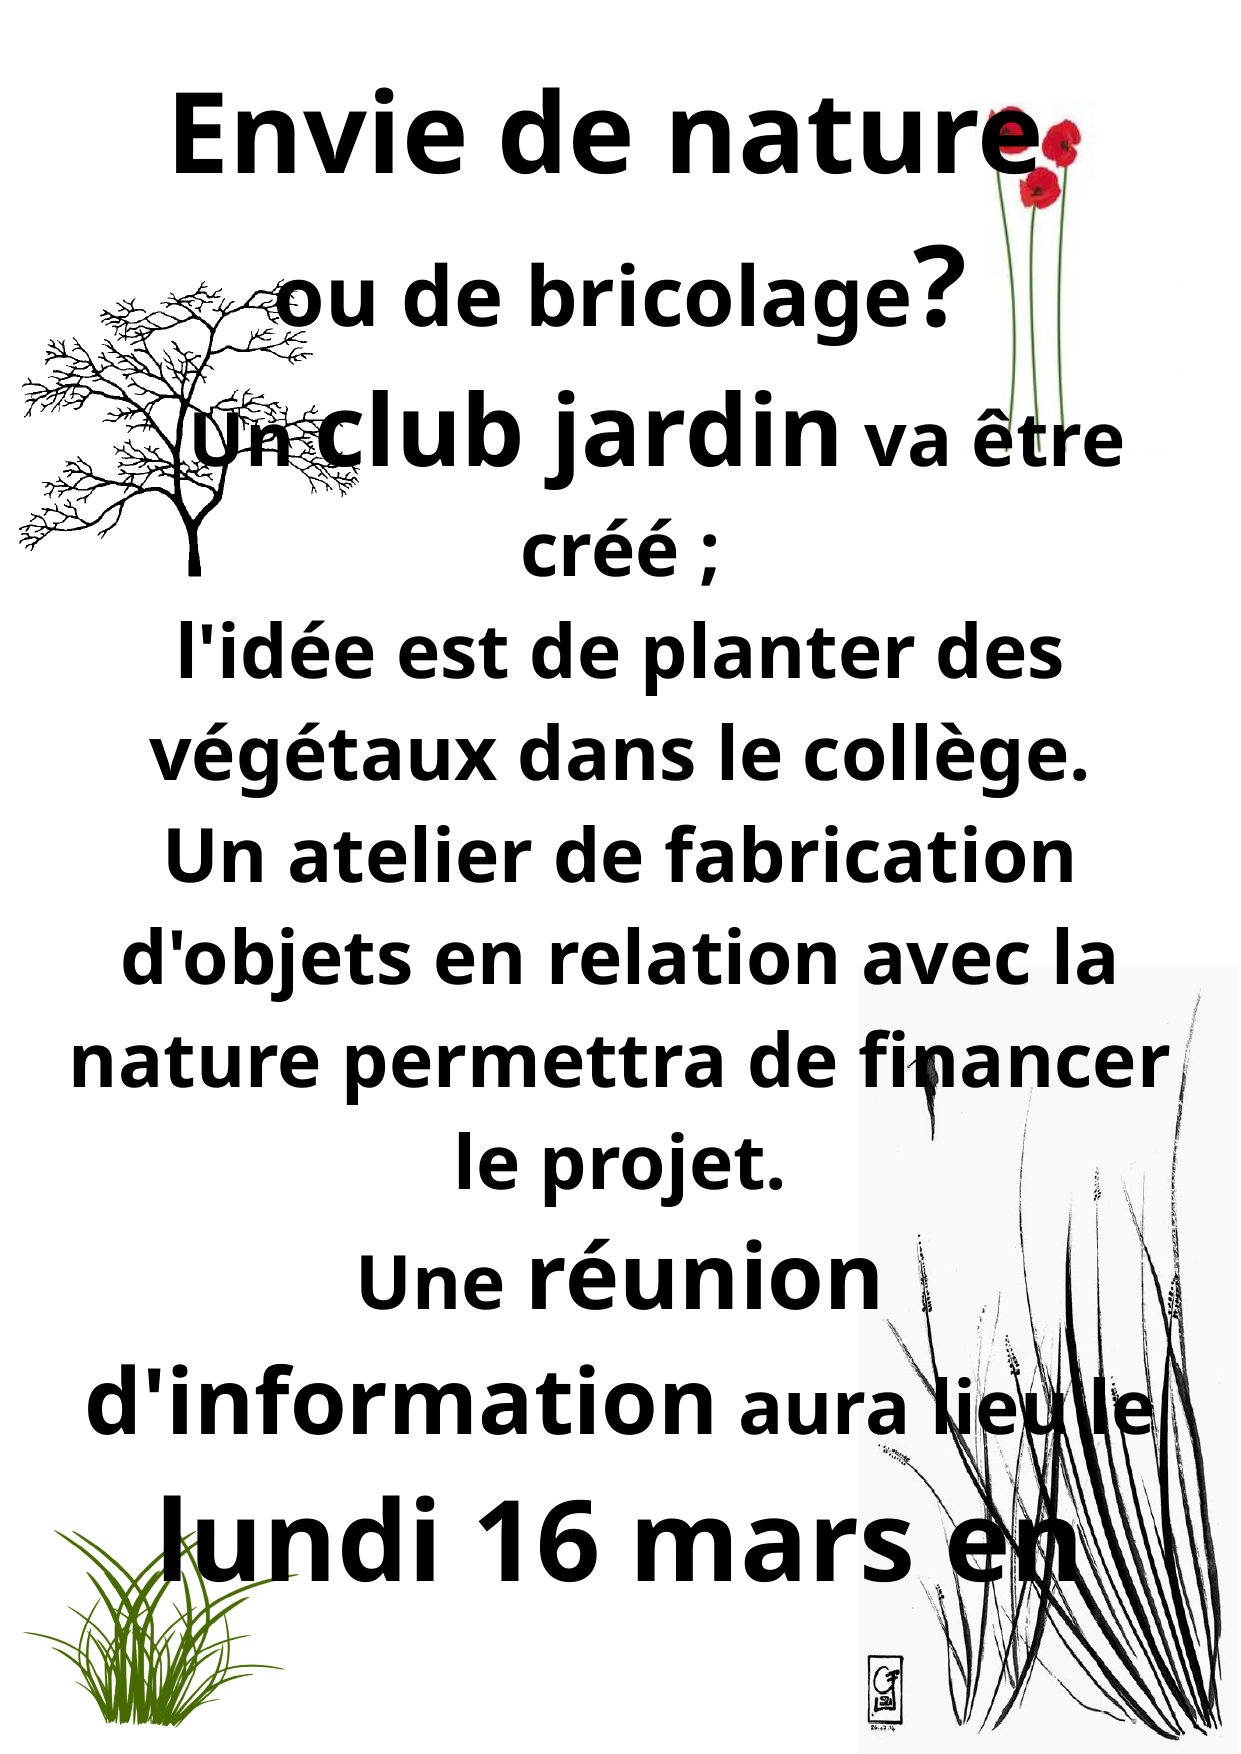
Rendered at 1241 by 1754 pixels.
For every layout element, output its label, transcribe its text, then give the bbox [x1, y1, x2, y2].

picture [857, 967, 1239, 1754]
picture [876, 967, 890, 977]
picture [887, 289, 897, 298]
text Envie de nature [53, 53, 1187, 206]
text ou de bricolage? [53, 206, 887, 359]
text l'idée est de planter des végétaux dans le collège. [53, 598, 1187, 802]
picture [1089, 967, 1103, 977]
picture [986, 432, 1002, 441]
picture [3, 247, 386, 588]
text Un atelier de fabrication d'objets en relation avec la nature permettra de financer le projet. [53, 802, 1187, 1211]
picture [922, 447, 936, 454]
picture [887, 102, 1178, 454]
picture [22, 1519, 300, 1754]
text Une réunion d'information aura lieu le lundi 16 mars en salle de permanence à 13h15. [53, 1211, 857, 1614]
picture [1096, 432, 1112, 441]
text ou de bricolage? [1178, 206, 1187, 359]
text Un club jardin va être créé ; [53, 359, 1187, 598]
